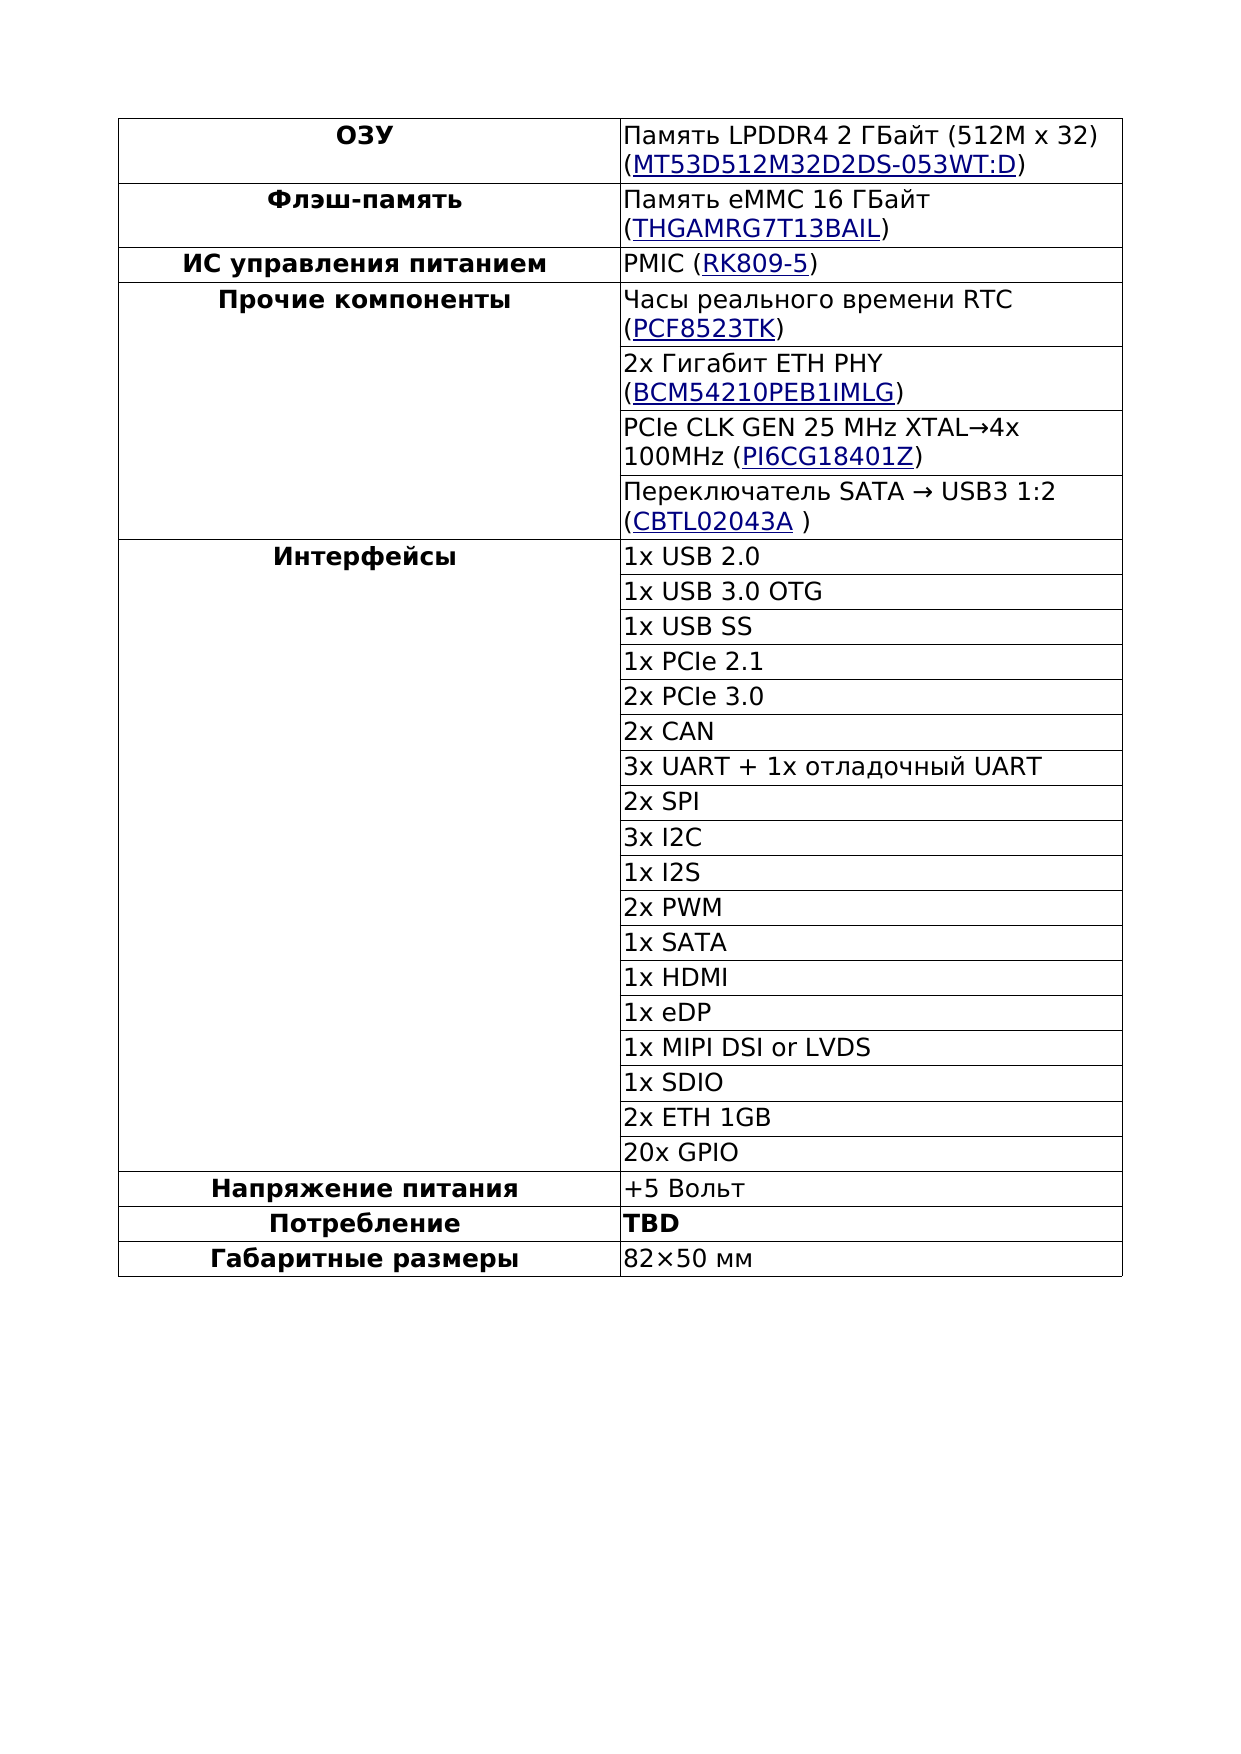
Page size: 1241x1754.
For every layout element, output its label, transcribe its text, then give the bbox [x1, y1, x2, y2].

table_cell 1x I2S [621, 856, 1122, 890]
table_cell PCIe CLK GEN 25 MHz XTAL→4x 100MHz (PI6CG18401Z) [621, 411, 1122, 474]
table_cell Интерфейсы [119, 540, 620, 1171]
table_cell 2x ETH 1GB [621, 1102, 1122, 1136]
table_cell 2x Гигабит ETH PHY (BCM54210PEB1IMLG) [621, 347, 1122, 410]
table_cell Прочие компоненты [119, 283, 620, 539]
table_cell 3x I2C [621, 821, 1122, 855]
table_cell +5 Вольт [621, 1172, 1122, 1206]
table_cell 1x USB SS [621, 610, 1122, 644]
table_cell Память eMMC 16 ГБайт (THGAMRG7T13BAIL) [621, 184, 1122, 247]
table_cell Напряжение питания [119, 1172, 620, 1206]
table_cell Часы реального времени RTC (PCF8523TK) [621, 283, 1122, 346]
table_cell 82×50 мм [621, 1242, 1122, 1276]
table_cell 2x PWM [621, 891, 1122, 925]
table_cell 1x eDP [621, 996, 1122, 1030]
table_cell 1x USB 3.0 OTG [621, 575, 1122, 609]
table_cell 2x PCIe 3.0 [621, 680, 1122, 714]
table_cell Потребление [119, 1207, 620, 1241]
table_cell PMIC (RK809-5) [621, 248, 1122, 282]
table_cell Флэш-память [119, 184, 620, 247]
table_cell ОЗУ [119, 119, 620, 182]
table_cell 1x HDMI [621, 961, 1122, 995]
table_cell 1x PCIe 2.1 [621, 645, 1122, 679]
table_cell 3x UART + 1x отладочный UART [621, 751, 1122, 784]
table_cell 1x USB 2.0 [621, 540, 1122, 574]
table_cell Габаритные размеры [119, 1242, 620, 1276]
table_cell TBD [621, 1207, 1122, 1241]
table_cell 1x SATA [621, 926, 1122, 960]
table_cell 2x SPI [621, 786, 1122, 820]
table_cell 1x MIPI DSI or LVDS [621, 1031, 1122, 1065]
table_cell Переключатель SATA → USB3 1:2 (CBTL02043A ) [621, 476, 1122, 539]
table_cell ИС управления питанием [119, 248, 620, 282]
table_cell 2x CAN [621, 715, 1122, 749]
table_cell 20x GPIO [621, 1137, 1122, 1171]
table_cell Память LPDDR4 2 ГБайт (512M x 32) (MT53D512M32D2DS-053WT:D) [621, 119, 1122, 182]
table_cell 1x SDIO [621, 1066, 1122, 1101]
